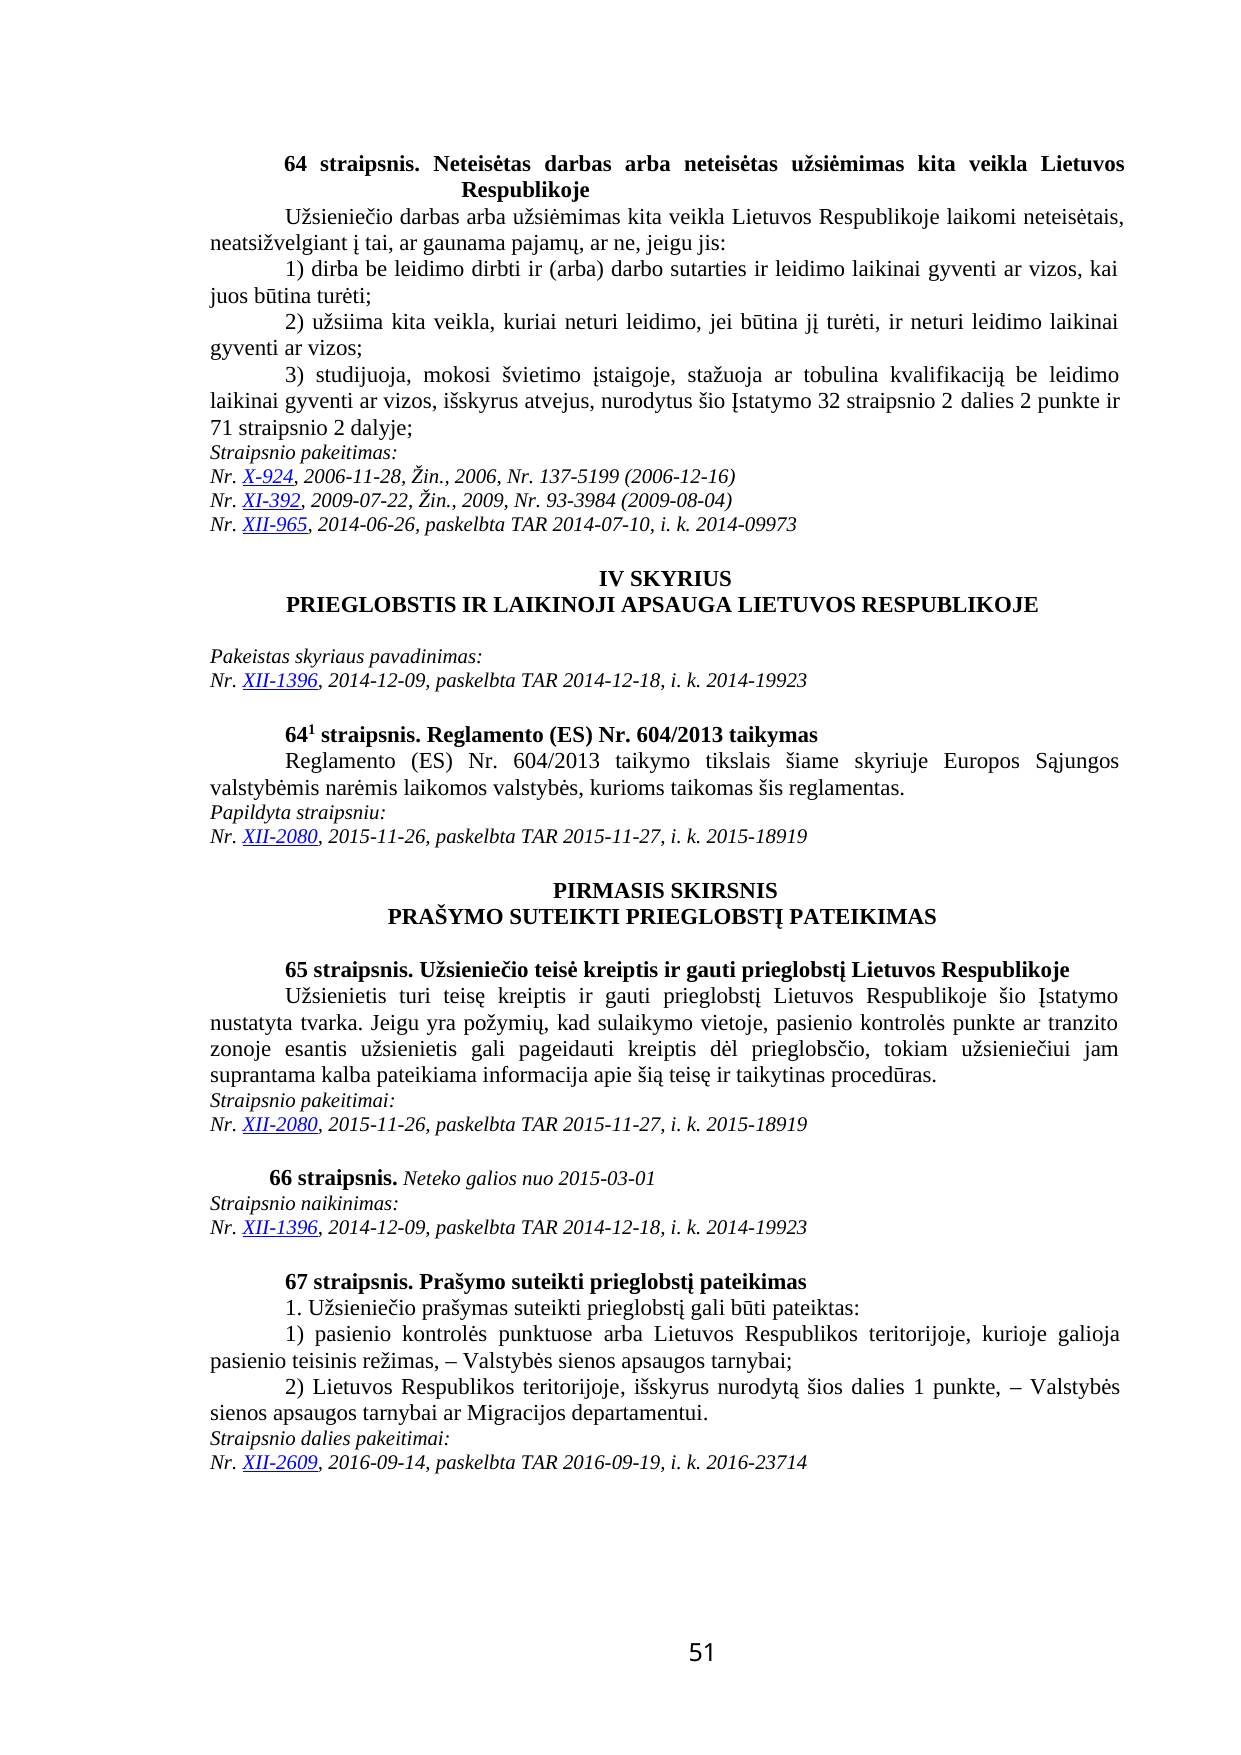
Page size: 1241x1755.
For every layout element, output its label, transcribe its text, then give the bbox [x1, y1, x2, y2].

text 1) dirba be leidimo dirbti ir (arba) darbo sutarties ir leidimo laikinai gyventi ar vizos, kai juos būtina turėti; [210, 255, 1120, 308]
text Papildyta straipsniu: [210, 800, 1120, 824]
text Straipsnio pakeitimai: [210, 1088, 1120, 1112]
text Nr. XII-965, 2014-06-26, paskelbta TAR 2014-07-10, i. k. 2014-09973 [210, 512, 1120, 536]
text 641 straipsnis. Reglamento (ES) Nr. 604/2013 taikymas [210, 721, 1120, 747]
text PIRMASIS SKIRSNIS [210, 877, 1120, 903]
text 1. Užsieniečio prašymas suteikti prieglobstį gali būti pateiktas: [210, 1294, 1120, 1320]
text Nr. XII-2080, 2015-11-26, paskelbta TAR 2015-11-27, i. k. 2015-18919 [210, 824, 1120, 848]
text 66 straipsnis. Neteko galios nuo 2015-03-01 [210, 1164, 1120, 1191]
text PRIEGLOBSTIS IR LAIKINOJI APSAUGA LIETUVOS RESPUBLIKOJE [210, 591, 1120, 618]
text Užsieniečio darbas arba užsiėmimas kita veikla Lietuvos Respublikoje laikomi neteisėtais, neatsižvelgiant į tai, ar gaunama pajamų, ar ne, jeigu jis: [210, 203, 1126, 255]
text Straipsnio dalies pakeitimai: [210, 1426, 1120, 1450]
text Nr. XII-2080, 2015-11-26, paskelbta TAR 2015-11-27, i. k. 2015-18919 [210, 1112, 1120, 1136]
text 2) Lietuvos Respublikos teritorijoje, išskyrus nurodytą šios dalies 1 punkte, – Valstybės sienos apsaugos tarnybai ar Migracijos departamentui. [210, 1373, 1120, 1426]
text IV SKYRIUS [210, 565, 1120, 591]
text 67 straipsnis. Prašymo suteikti prieglobstį pateikimas [210, 1268, 1120, 1294]
text Nr. XII-2609, 2016-09-14, paskelbta TAR 2016-09-19, i. k. 2016-23714 [210, 1450, 1120, 1474]
text Straipsnio naikinimas: [210, 1191, 1120, 1215]
text 2) užsiima kita veikla, kuriai neturi leidimo, jei būtina jį turėti, ir neturi leidimo laikinai gyventi ar vizos; [210, 308, 1120, 361]
text Nr. XII-1396, 2014-12-09, paskelbta TAR 2014-12-18, i. k. 2014-19923 [210, 1215, 1120, 1239]
text PRAŠYMO SUTEIKTI PRIEGLOBSTĮ PATEIKIMAS [210, 903, 1120, 929]
text Straipsnio pakeitimas: [210, 440, 1120, 464]
text 65 straipsnis. Užsieniečio teisė kreiptis ir gauti prieglobstį Lietuvos Respublikoje [210, 956, 1120, 982]
text 3) studijuoja, mokosi švietimo įstaigoje, stažuoja ar tobulina kvalifikaciją be leidimo laikinai gyventi ar vizos, išskyrus atvejus, nurodytus šio Įstatymo 32 straipsnio 2 dalies 2 punkte ir 71 straipsnio 2 dalyje; [210, 361, 1120, 440]
text 1) pasienio kontrolės punktuose arba Lietuvos Respublikos teritorijoje, kurioje galioja pasienio teisinis režimas, – Valstybės sienos apsaugos tarnybai; [210, 1320, 1120, 1373]
text Reglamento (ES) Nr. 604/2013 taikymo tikslais šiame skyriuje Europos Sąjungos valstybėmis narėmis laikomos valstybės, kurioms taikomas šis reglamentas. [210, 747, 1120, 800]
text Pakeistas skyriaus pavadinimas: [210, 644, 1120, 668]
text Užsienietis turi teisę kreiptis ir gauti prieglobstį Lietuvos Respublikoje šio Įstatymo nustatyta tvarka. Jeigu yra požymių, kad sulaikymo vietoje, pasienio kontrolės punkte ar tranzito zonoje esantis užsienietis gali pageidauti kreiptis dėl prieglobsčio, tokiam užsieniečiui jam suprantama kalba pateikiama informacija apie šią teisę ir taikytinas procedūras. [210, 982, 1120, 1088]
text Nr. X-924, 2006-11-28, Žin., 2006, Nr. 137-5199 (2006-12-16) [210, 464, 1120, 488]
text 64 straipsnis. Neteisėtas darbas arba neteisėtas užsiėmimas kita veikla Lietuvos Respublikoje [284, 150, 1126, 203]
text Nr. XI-392, 2009-07-22, Žin., 2009, Nr. 93-3984 (2009-08-04) [210, 488, 1120, 512]
text Nr. XII-1396, 2014-12-09, paskelbta TAR 2014-12-18, i. k. 2014-19923 [210, 668, 1120, 692]
